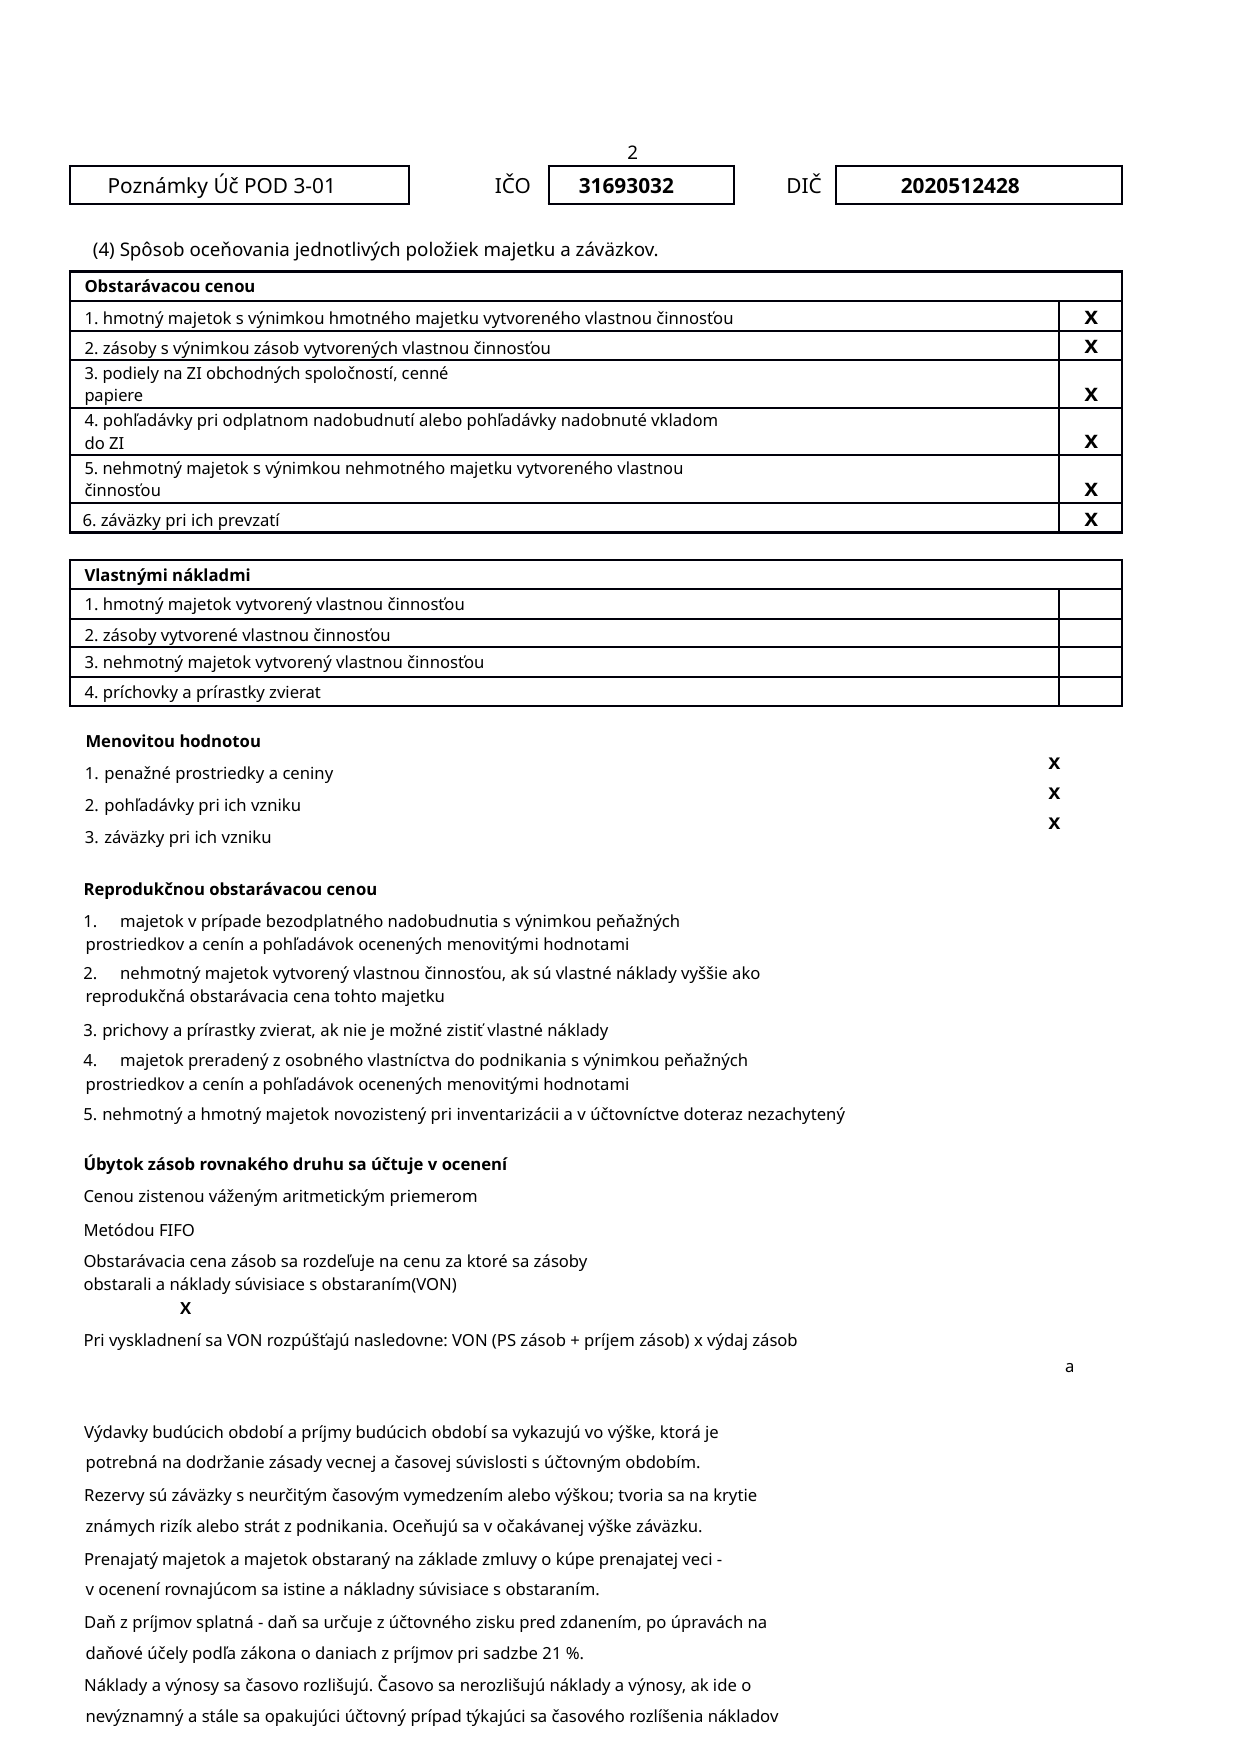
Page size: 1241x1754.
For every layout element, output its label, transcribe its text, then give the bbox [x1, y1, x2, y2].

text x [1048, 749, 1123, 774]
table_cell [734, 678, 836, 703]
table_cell (4) Spôsob oceňovania jednotlivých položiek majetku a záväzkov. [70, 203, 734, 262]
table_cell [836, 409, 1058, 454]
list záväzky pri ich vzniku [84, 826, 973, 849]
table_cell [1059, 205, 1122, 262]
table_cell 3. nehmotný majetok vytvorený vlastnou činnosťou [71, 648, 494, 673]
table_cell [734, 302, 836, 329]
table_cell [734, 332, 836, 359]
table_cell 1. hmotný majetok vytvorený vlastnou činnosťou [71, 590, 494, 616]
table_cell [495, 648, 549, 673]
table_cell 2. zásoby vytvorené vlastnou činnosťou [71, 620, 494, 646]
table_cell [836, 504, 1058, 531]
table_cell [836, 534, 1059, 559]
table_cell [549, 273, 734, 298]
table_cell [734, 561, 836, 586]
table_cell [495, 561, 549, 586]
table_cell [836, 456, 1058, 502]
table_cell [549, 262, 734, 270]
table_cell [734, 534, 836, 559]
table_cell [70, 534, 494, 559]
table_cell [495, 534, 549, 559]
table_cell 2. zásoby s výnimkou zásob vytvorených vlastnou činnosťou [71, 332, 734, 359]
text Výdavky budúcich období a príjmy budúcich období sa vykazujú vo výške, ktorá je potrebná na dodržanie zásady vecnej a časovej súvislosti s účtovným obdobím. [84, 1420, 721, 1474]
table_cell 4. príchovky a prírastky zvierat [71, 678, 494, 703]
table_cell [495, 273, 549, 298]
table_cell x [1060, 332, 1121, 359]
table_cell [495, 620, 549, 646]
table_cell [70, 262, 494, 270]
table_cell [734, 456, 836, 502]
table_cell [734, 203, 836, 262]
table_cell 4. pohľadávky pri odplatnom nadobudnutí alebo pohľadávky nadobnuté vkladom do ZI [71, 409, 734, 454]
table_header 2020512428 [837, 167, 1059, 199]
table_cell Obstarávacou cenou [71, 273, 494, 298]
table_cell [836, 561, 1059, 586]
table_cell [836, 262, 1059, 270]
table_cell [836, 361, 1058, 407]
list nehmotný majetok vytvorený vlastnou činnosťou, ak sú vlastné náklady vyššie ako reprodukčná obstarávacia cena tohto majetku [83, 962, 771, 1008]
table_cell [1060, 648, 1121, 673]
text Pri vyskladnení sa VON rozpúšťajú nasledovne: VON (PS zásob + príjem zásob) x výdaj zásob [83, 1328, 973, 1351]
table_cell [1060, 620, 1121, 646]
table_cell Vlastnými nákladmi [71, 561, 494, 586]
table_cell 5. nehmotný majetok s výnimkou nehmotného majetku vytvoreného vlastnou činnosťou [71, 456, 734, 502]
table_cell [549, 561, 734, 586]
text Menovitou hodnotou [85, 729, 973, 752]
table_cell [495, 678, 549, 703]
table_cell [836, 648, 1058, 673]
table_cell [734, 361, 836, 407]
table_cell [495, 262, 549, 270]
table_cell 1. hmotný majetok s výnimkou hmotného majetku vytvoreného vlastnou činnosťou [71, 302, 734, 329]
table_cell x [1060, 504, 1121, 531]
text 2 [627, 139, 1123, 165]
text x [1048, 779, 1123, 804]
list pohľadávky pri ich vzniku [84, 794, 973, 817]
table_cell [734, 504, 836, 531]
table_cell [549, 590, 734, 616]
table_cell [734, 262, 836, 270]
text Cenou zistenou váženým aritmetickým priemerom [83, 1184, 973, 1207]
table_cell [495, 504, 549, 531]
table_cell 3. podiely na ZI obchodných spoločností, cenné papiere [71, 361, 494, 407]
list prichovy a prírastky zvierat, ak nie je možné zistiť vlastné náklady [83, 1018, 973, 1041]
table_cell [549, 534, 734, 559]
text Prenajatý majetok a majetok obstaraný na základe zmluvy o kúpe prenajatej veci - v ocenení rovnajúcom sa istine a nákladny súvisiace s obstaraním. [84, 1547, 729, 1601]
table_cell [836, 205, 1059, 262]
table_header 31693032 [550, 167, 733, 199]
table_header [410, 165, 494, 199]
table_header IČO [495, 165, 548, 199]
table_cell x [1060, 456, 1121, 502]
table_cell [495, 590, 549, 616]
table_cell [549, 620, 734, 646]
table_cell [836, 590, 1058, 616]
table_cell [549, 361, 734, 407]
text Metódou FIFO [83, 1218, 973, 1241]
text Obstarávacia cena zásob sa rozdeľuje na cenu za ktoré sa zásoby obstarali a náklady súvisiace s obstaraním(VON) X [83, 1249, 596, 1319]
table_cell [734, 409, 836, 454]
table_cell [1059, 561, 1121, 586]
table_cell [836, 620, 1058, 646]
table_header [1059, 167, 1121, 199]
table_cell x [1060, 361, 1121, 407]
table_header DIČ [735, 165, 835, 199]
table_cell [1059, 273, 1121, 298]
text Náklady a výnosy sa časovo rozlišujú. Časovo sa nerozlišujú náklady a výnosy, ak ide o nevýznamný a stále sa opakujúci účtovný prípad týkajúci sa časového rozlíšenia nákladov alebo výnosov posledného a prvého mesiaca účtovného obdobia. [84, 1674, 781, 1728]
list penažné prostriedky a ceniny [84, 762, 973, 784]
text Daň z príjmov splatná - daň sa určuje z účtovného zisku pred zdanením, po úpravách na daňové účely podľa zákona o daniach z príjmov pri sadzbe 21 %. [84, 1611, 798, 1664]
table_cell [549, 678, 734, 703]
table_cell [734, 648, 836, 673]
table_cell [734, 620, 836, 646]
text Rezervy sú záväzky s neurčitým časovým vymedzením alebo výškou; tvoria sa na krytie známych rizík alebo strát z podnikania. Oceňujú sa v očakávanej výške záväzku. [84, 1484, 758, 1537]
table_cell [836, 678, 1058, 703]
table_cell [734, 590, 836, 616]
list majetok preradený z osobného vlastníctva do podnikania s výnimkou peňažných prostriedkov a cenín a pohľadávok ocenených menovitými hodnotami [83, 1049, 808, 1095]
list nehmotný a hmotný majetok novozistený pri inventarizácii a v účtovníctve doteraz nezachytený [83, 1103, 973, 1126]
table_cell [1059, 262, 1122, 270]
text Úbytok zásob rovnakého druhu sa účtuje v ocenení [83, 1152, 973, 1175]
table_cell [836, 273, 1059, 298]
table_cell [1060, 590, 1121, 616]
text Reprodukčnou obstarávacou cenou [83, 877, 973, 900]
table_cell [495, 361, 549, 407]
table_cell [836, 332, 1058, 359]
table_cell [549, 648, 734, 673]
table_cell [734, 273, 836, 298]
table_cell [1060, 678, 1121, 703]
table_cell x [1060, 302, 1121, 329]
table_cell x [1060, 409, 1121, 454]
text x [1048, 809, 1123, 834]
table_cell [836, 302, 1058, 329]
list majetok v prípade bezodplatného nadobudnutia s výnimkou peňažných prostriedkov a cenín a pohľadávok ocenených menovitými hodnotami [83, 909, 742, 956]
table_header Poznámky Úč POD 3-01 [71, 167, 408, 199]
table_cell 6. záväzky pri ich prevzatí [71, 504, 494, 531]
table_cell [549, 504, 734, 531]
table_cell [1059, 534, 1122, 559]
